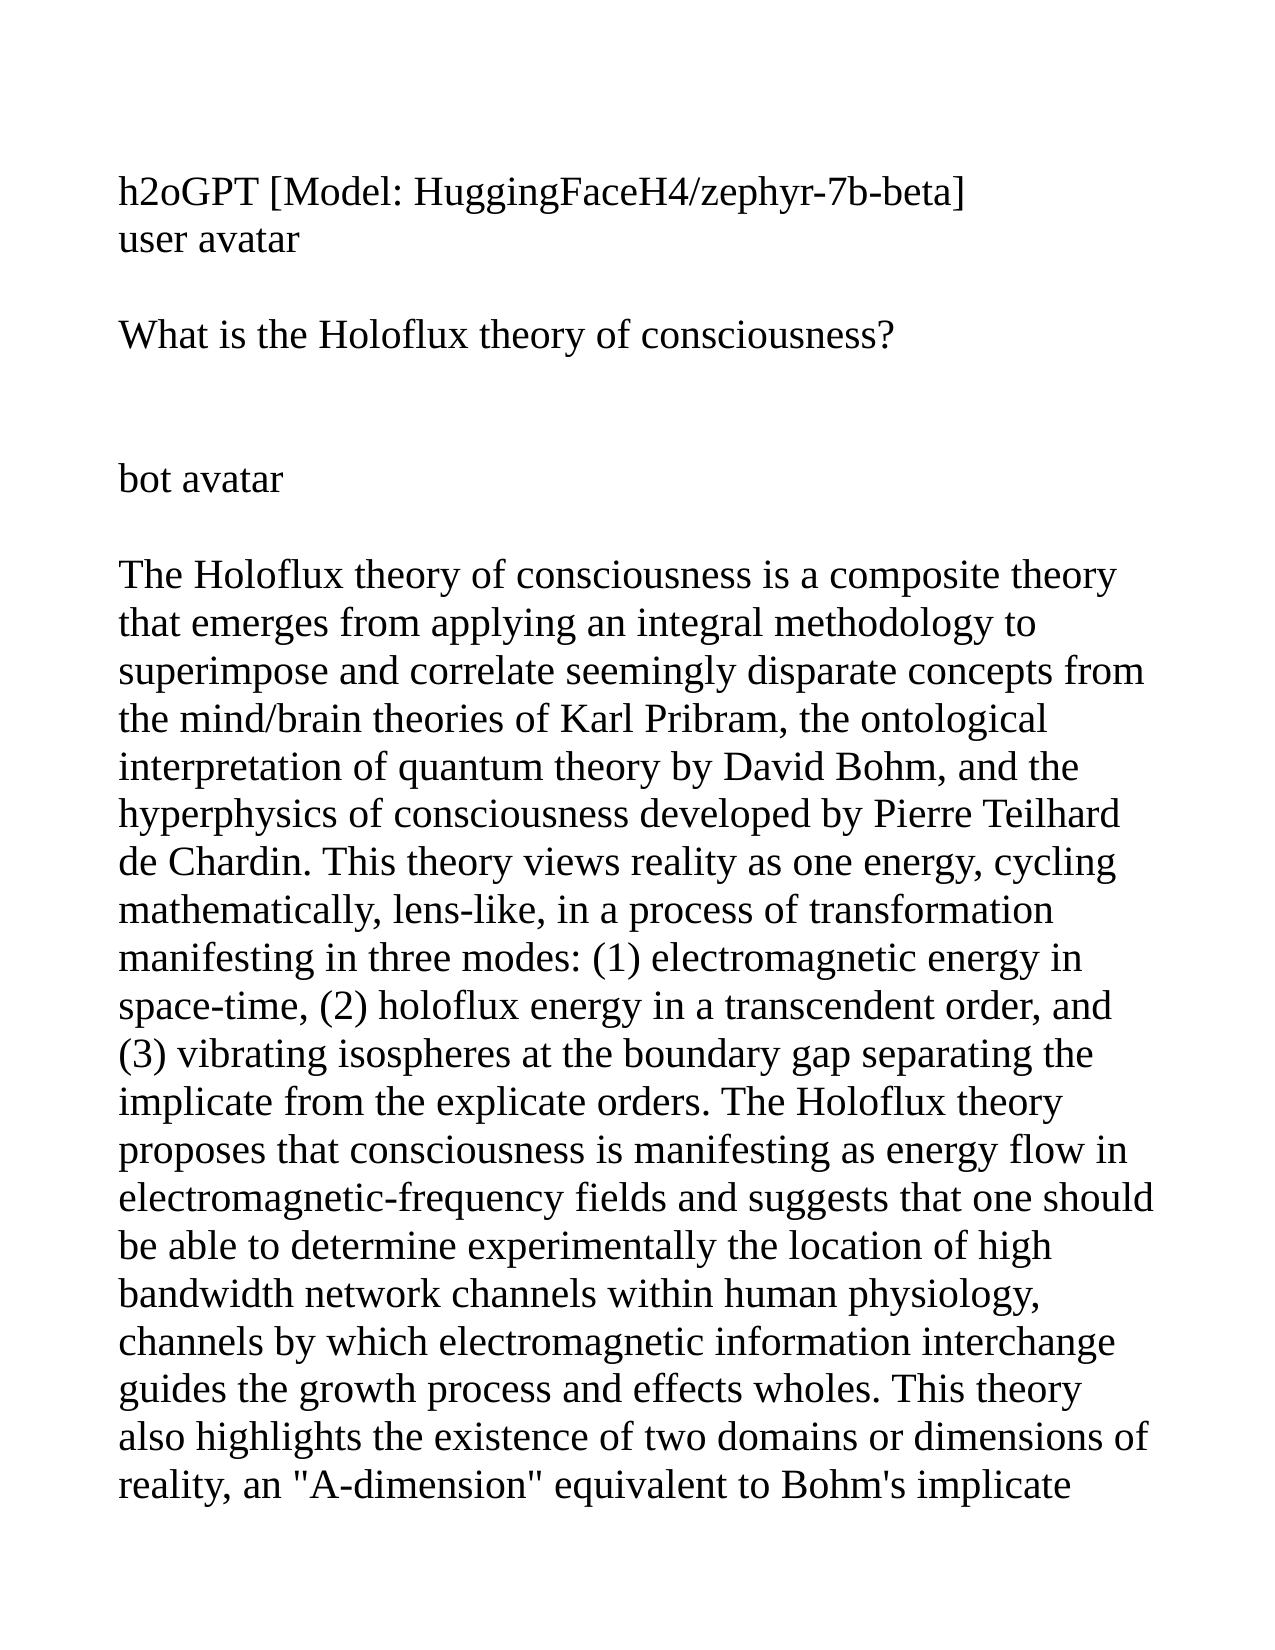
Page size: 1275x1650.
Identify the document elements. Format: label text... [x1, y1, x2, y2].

text bot avatar [118, 453, 1157, 501]
text user avatar [118, 214, 1157, 262]
text The Holoflux theory of consciousness is a composite theory that emerges from applying an integral methodology to superimpose and correlate seemingly disparate concepts from the mind/brain theories of Karl Pribram, the ontological interpretation of quantum theory by David Bohm, and the hyperphysics of consciousness developed by Pierre Teilhard de Chardin. This theory views reality as one energy, cycling mathematically, lens-like, in a process of transformation manifesting in three modes: (1) electromagnetic energy in space-time, (2) holoflux energy in a transcendent order, and (3) vibrating isospheres at the boundary gap separating the implicate from the explicate orders. The Holoflux theory proposes that consciousness is manifesting as energy flow in electromagnetic-frequency fields and suggests that one should be able to determine experimentally the location of high bandwidth network channels within human physiology, channels by which electromagnetic information interchange guides the growth process and effects wholes. This theory also highlights the existence of two domains or dimensions of reality, an "A-dimension" equivalent to Bohm's implicate [118, 549, 1157, 1508]
text What is the Holoflux theory of consciousness? [118, 310, 1157, 358]
text h2oGPT [Model: HuggingFaceH4/zephyr-7b-beta] [118, 166, 1157, 214]
